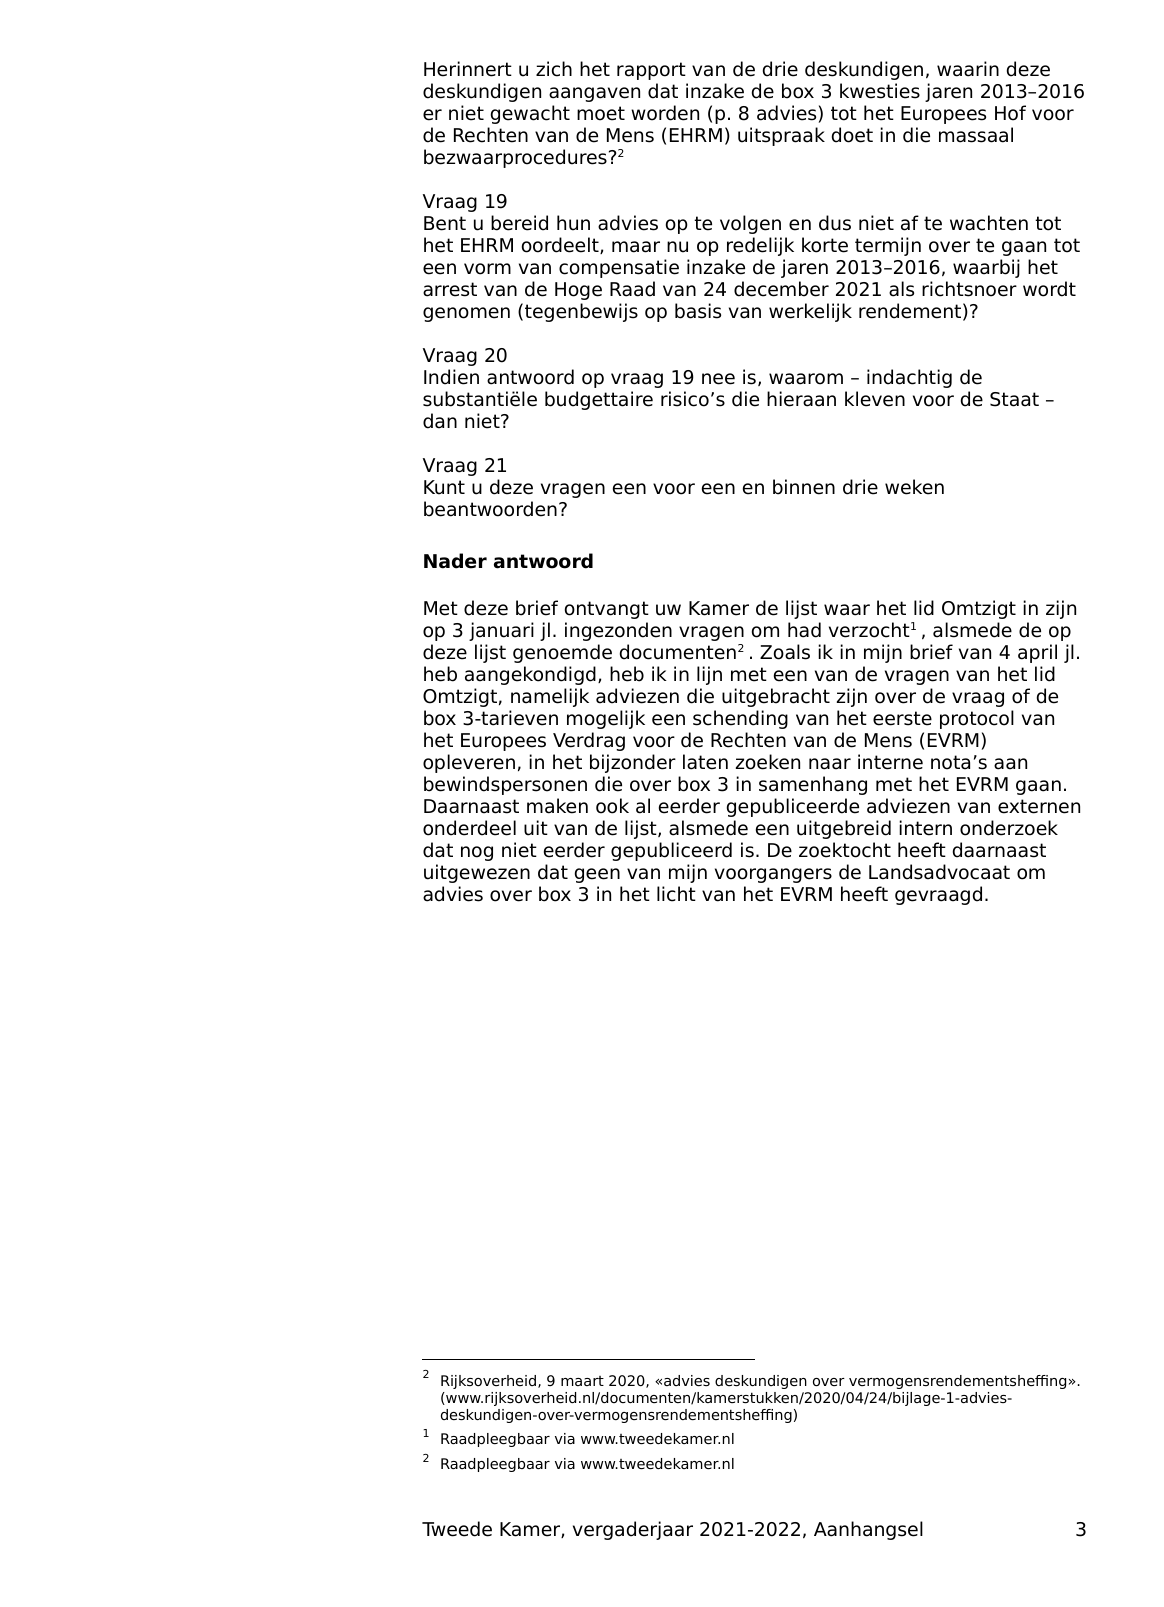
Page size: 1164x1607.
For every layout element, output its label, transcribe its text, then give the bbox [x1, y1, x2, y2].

text Rijksoverheid, 9 maart 2020, «advies deskundigen over vermogensrendementsheffing». (www.rijksoverheid.nl/documenten/kamerstukken/2020/04/24/bijlage-1-advies-deskundigen-over-vermogensrendementsheffing) [422, 1368, 1087, 1424]
text Herinnert u zich het rapport van de drie deskundigen, waarin deze deskundigen aangaven dat inzake de box 3 kwesties jaren 2013–2016 er niet gewacht moet worden (p. 8 advies) tot het Europees Hof voor de Rechten van de Mens (EHRM) uitspraak doet in die massaal bezwaarprocedures? [422, 59, 1087, 169]
text Raadpleegbaar via www.tweedekamer.nl [422, 1427, 1087, 1449]
text Vraag 21 [422, 455, 1087, 477]
text Indien antwoord op vraag 19 nee is, waarom – indachtig de substantiële budgettaire risico’s die hieraan kleven voor de Staat – dan niet? [422, 367, 1087, 433]
text Vraag 19 [422, 191, 1087, 213]
text Vraag 20 [422, 345, 1087, 367]
text Kunt u deze vragen een voor een en binnen drie weken beantwoorden? [422, 477, 1087, 521]
text Met deze brief ontvangt uw Kamer de lijst waar het lid Omtzigt in zijn op 3 januari jl. ingezonden vragen om had verzocht, alsmede de op deze lijst genoemde documenten. Zoals ik in mijn brief van 4 april jl. heb aangekondigd, heb ik in lijn met een van de vragen van het lid Omtzigt, namelijk adviezen die uitgebracht zijn over de vraag of de box 3-tarieven mogelijk een schending van het eerste protocol van het Europees Verdrag voor de Rechten van de Mens (EVRM) opleveren, in het bijzonder laten zoeken naar interne nota’s aan bewindspersonen die over box 3 in samenhang met het EVRM gaan. Daarnaast maken ook al eerder gepubliceerde adviezen van externen onderdeel uit van de lijst, alsmede een uitgebreid intern onderzoek dat nog niet eerder gepubliceerd is. De zoektocht heeft daarnaast uitgewezen dat geen van mijn voorgangers de Landsadvocaat om advies over box 3 in het licht van het EVRM heeft gevraagd. [422, 598, 1087, 906]
text Raadpleegbaar via www.tweedekamer.nl [422, 1452, 1087, 1474]
subtitle Nader antwoord [422, 551, 1087, 573]
text Bent u bereid hun advies op te volgen en dus niet af te wachten tot het EHRM oordeelt, maar nu op redelijk korte termijn over te gaan tot een vorm van compensatie inzake de jaren 2013–2016, waarbij het arrest van de Hoge Raad van 24 december 2021 als richtsnoer wordt genomen (tegenbewijs op basis van werkelijk rendement)? [422, 213, 1087, 323]
